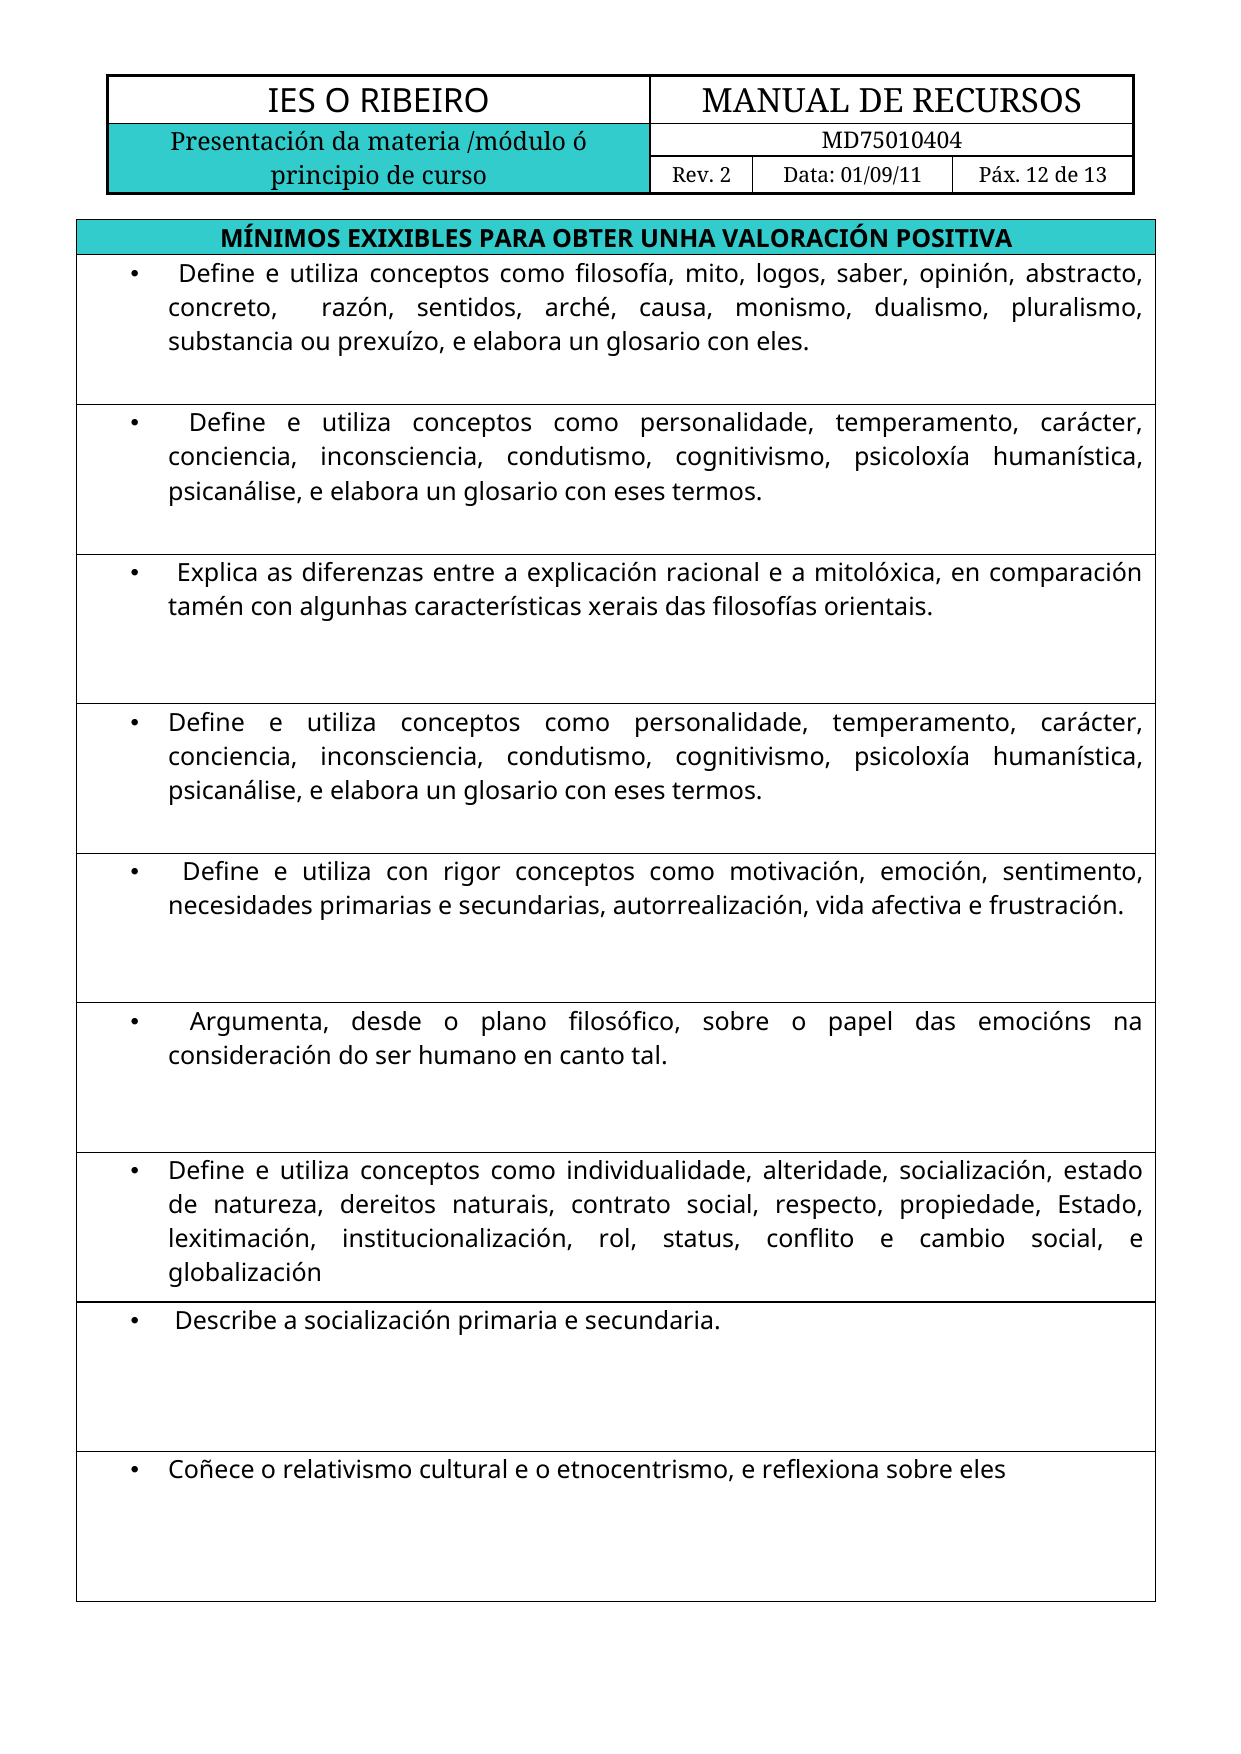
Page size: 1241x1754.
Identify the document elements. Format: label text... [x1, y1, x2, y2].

table_cell Explica as diferenzas entre a explicación racional e a mitolóxica, en comparación tamén con algunhas características xerais das filosofías orientais. [77, 555, 1155, 703]
table_cell Define e utiliza conceptos como filosofía, mito, logos, saber, opinión, abstracto, concreto, razón, sentidos, arché, causa, monismo, dualismo, pluralismo, substancia ou prexuízo, e elabora un glosario con eles. [77, 255, 1155, 404]
table_header MÍNIMOS EXIXIBLES PARA OBTER UNHA VALORACIÓN POSITIVA [77, 220, 1155, 254]
table_cell Define e utiliza conceptos como personalidade, temperamento, carácter, conciencia, inconsciencia, condutismo, cognitivismo, psicoloxía humanística, psicanálise, e elabora un glosario con eses termos. [77, 405, 1155, 553]
table_cell Define e utiliza conceptos como individualidade, alteridade, socialización, estado de natureza, dereitos naturais, contrato social, respecto, propiedade, Estado, lexitimación, institucionalización, rol, status, conflito e cambio social, e globalización [77, 1153, 1155, 1301]
table_cell Argumenta, desde o plano filosófico, sobre o papel das emocións na consideración do ser humano en canto tal. [77, 1003, 1155, 1152]
table_cell Coñece o relativismo cultural e o etnocentrismo, e reflexiona sobre eles [77, 1452, 1155, 1601]
table_cell Describe a socialización primaria e secundaria. [77, 1303, 1155, 1451]
table_cell Define e utiliza con rigor conceptos como motivación, emoción, sentimento, necesidades primarias e secundarias, autorrealización, vida afectiva e frustración. [77, 854, 1155, 1002]
table_cell Define e utiliza conceptos como personalidade, temperamento, carácter, conciencia, inconsciencia, condutismo, cognitivismo, psicoloxía humanística, psicanálise, e elabora un glosario con eses termos. [77, 704, 1155, 853]
